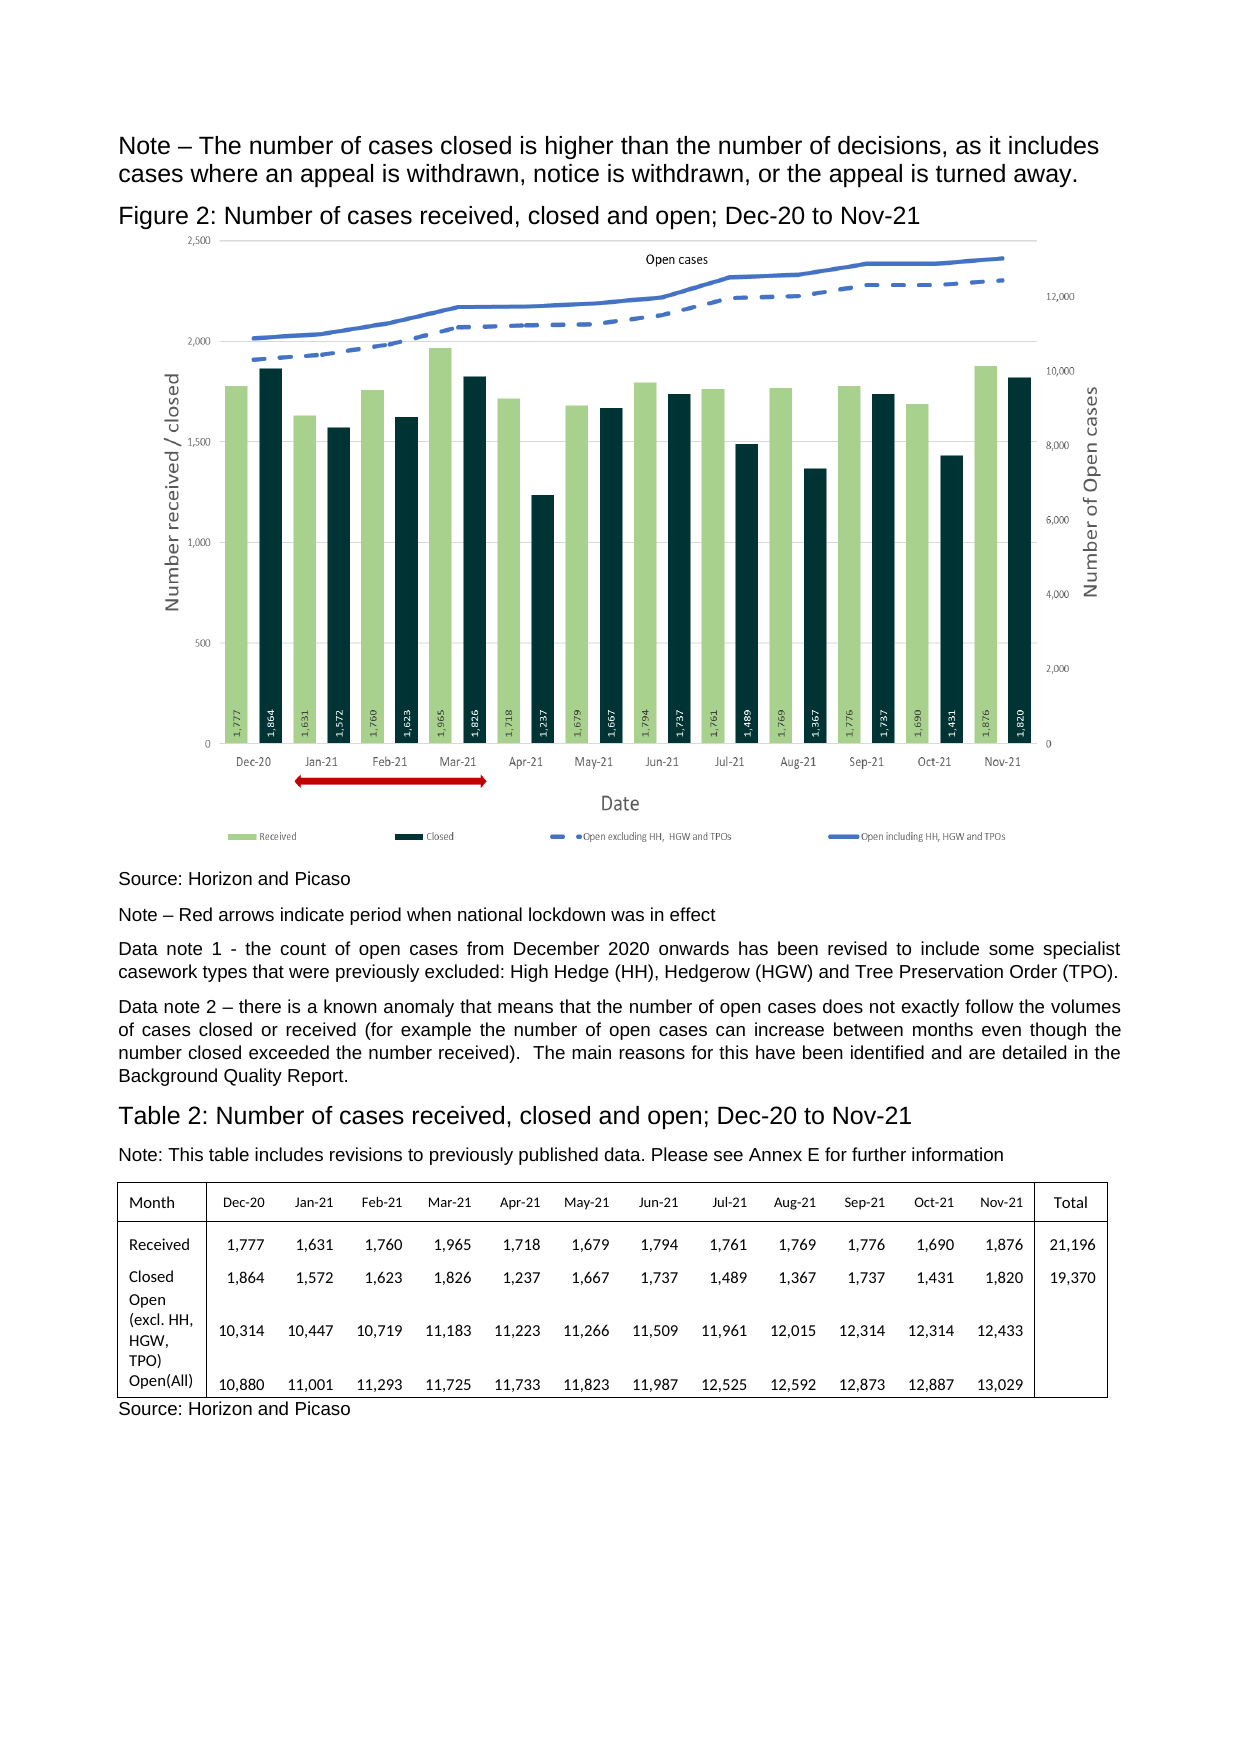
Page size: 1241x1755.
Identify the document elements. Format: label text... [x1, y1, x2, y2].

table_cell 11,293 [345, 1371, 413, 1397]
table_header Jan-21 [276, 1183, 344, 1221]
table_cell 12,015 [758, 1289, 827, 1371]
table_cell 1,431 [896, 1266, 965, 1289]
table_header Oct-21 [896, 1183, 965, 1221]
table_cell 12,887 [896, 1371, 965, 1397]
table_cell 11,266 [551, 1289, 620, 1371]
table_cell 1,237 [483, 1266, 551, 1289]
table_cell 1,776 [827, 1222, 896, 1266]
table_cell [1035, 1371, 1107, 1397]
table_header Dec-20 [207, 1183, 276, 1221]
table_cell 1,777 [207, 1222, 276, 1266]
table_cell 11,001 [276, 1371, 344, 1397]
table_cell 12,314 [896, 1289, 965, 1371]
table_header Jul-21 [689, 1183, 758, 1221]
table_header Apr-21 [483, 1183, 551, 1221]
table_cell 1,876 [965, 1222, 1034, 1266]
text Figure 2: Number of cases received, closed and open; Dec-20 to Nov-21 [118, 201, 1122, 230]
table_cell Closed [118, 1266, 206, 1289]
table_cell 10,719 [345, 1289, 413, 1371]
table_header Total [1035, 1183, 1107, 1221]
table_cell Open(All) [118, 1371, 206, 1397]
table_cell 1,769 [758, 1222, 827, 1266]
table_cell [1035, 1289, 1107, 1371]
table_cell 11,725 [414, 1371, 482, 1397]
table_cell 11,223 [483, 1289, 551, 1371]
text Data note 1 - the count of open cases from December 2020 onwards has been revised to include some specialist casework types that were previously excluded: High Hedge (HH), Hedgerow (HGW) and Tree Preservation Order (TPO). [118, 937, 1122, 982]
table_header Aug-21 [758, 1183, 827, 1221]
table_cell 1,489 [689, 1266, 758, 1289]
table_cell 11,183 [414, 1289, 482, 1371]
table_cell 1,667 [551, 1266, 620, 1289]
table_cell 10,314 [207, 1289, 276, 1371]
table_cell 10,447 [276, 1289, 344, 1371]
table_cell 11,509 [620, 1289, 689, 1371]
table_cell 12,525 [689, 1371, 758, 1397]
table_cell 1,820 [965, 1266, 1034, 1289]
text Source: Horizon and Picaso [118, 1398, 1122, 1420]
table_cell 12,433 [965, 1289, 1034, 1371]
table_cell 1,737 [827, 1266, 896, 1289]
table_cell 11,823 [551, 1371, 620, 1397]
table_cell 10,880 [207, 1371, 276, 1397]
text Note – The number of cases closed is higher than the number of decisions, as it includes cases where an appeal is withdrawn, notice is withdrawn, or the appeal is turned away. [118, 131, 1122, 188]
table_header Sep-21 [827, 1183, 896, 1221]
text Source: Horizon and Picaso [118, 868, 1122, 889]
text Data note 2 – there is a known anomaly that means that the number of open cases does not exactly follow the volumes of cases closed or received (for example the number of open cases can increase between months even though the number closed exceeded the number received). The main reasons for this have been identified and are detailed in the Background Quality Report. [118, 996, 1122, 1087]
table_cell 12,873 [827, 1371, 896, 1397]
table_cell 12,314 [827, 1289, 896, 1371]
table_cell 12,592 [758, 1371, 827, 1397]
table_cell 1,690 [896, 1222, 965, 1266]
table_cell 1,794 [620, 1222, 689, 1266]
table_cell 1,826 [414, 1266, 482, 1289]
table_cell 1,631 [276, 1222, 344, 1266]
table_cell Open (excl. HH, HGW, TPO) [118, 1289, 206, 1371]
table_cell 21,196 [1035, 1222, 1107, 1266]
table_cell 11,987 [620, 1371, 689, 1397]
table_header Jun-21 [620, 1183, 689, 1221]
table_cell 19,370 [1035, 1266, 1107, 1289]
table_cell 1,864 [207, 1266, 276, 1289]
table_cell 1,761 [689, 1222, 758, 1266]
table_cell 11,733 [483, 1371, 551, 1397]
table_cell 1,737 [620, 1266, 689, 1289]
table_cell Received [118, 1222, 206, 1266]
table_cell 1,965 [414, 1222, 482, 1266]
table_cell 1,679 [551, 1222, 620, 1266]
table_header Nov-21 [965, 1183, 1034, 1221]
text Table 2: Number of cases received, closed and open; Dec-20 to Nov-21 [118, 1101, 1122, 1129]
table_header Month [118, 1183, 206, 1221]
table_cell 13,029 [965, 1371, 1034, 1397]
table_cell 1,623 [345, 1266, 413, 1289]
table_cell 1,572 [276, 1266, 344, 1289]
table_header May-21 [551, 1183, 620, 1221]
table_header Mar-21 [414, 1183, 482, 1221]
table_cell 1,367 [758, 1266, 827, 1289]
table_cell 11,961 [689, 1289, 758, 1371]
table_cell 1,718 [483, 1222, 551, 1266]
table_cell 1,760 [345, 1222, 413, 1266]
table_header Feb-21 [345, 1183, 413, 1221]
text Note: This table includes revisions to previously published data. Please see Annex E for further information [118, 1144, 1122, 1165]
text Note – Red arrows indicate period when national lockdown was in effect [118, 903, 1122, 925]
